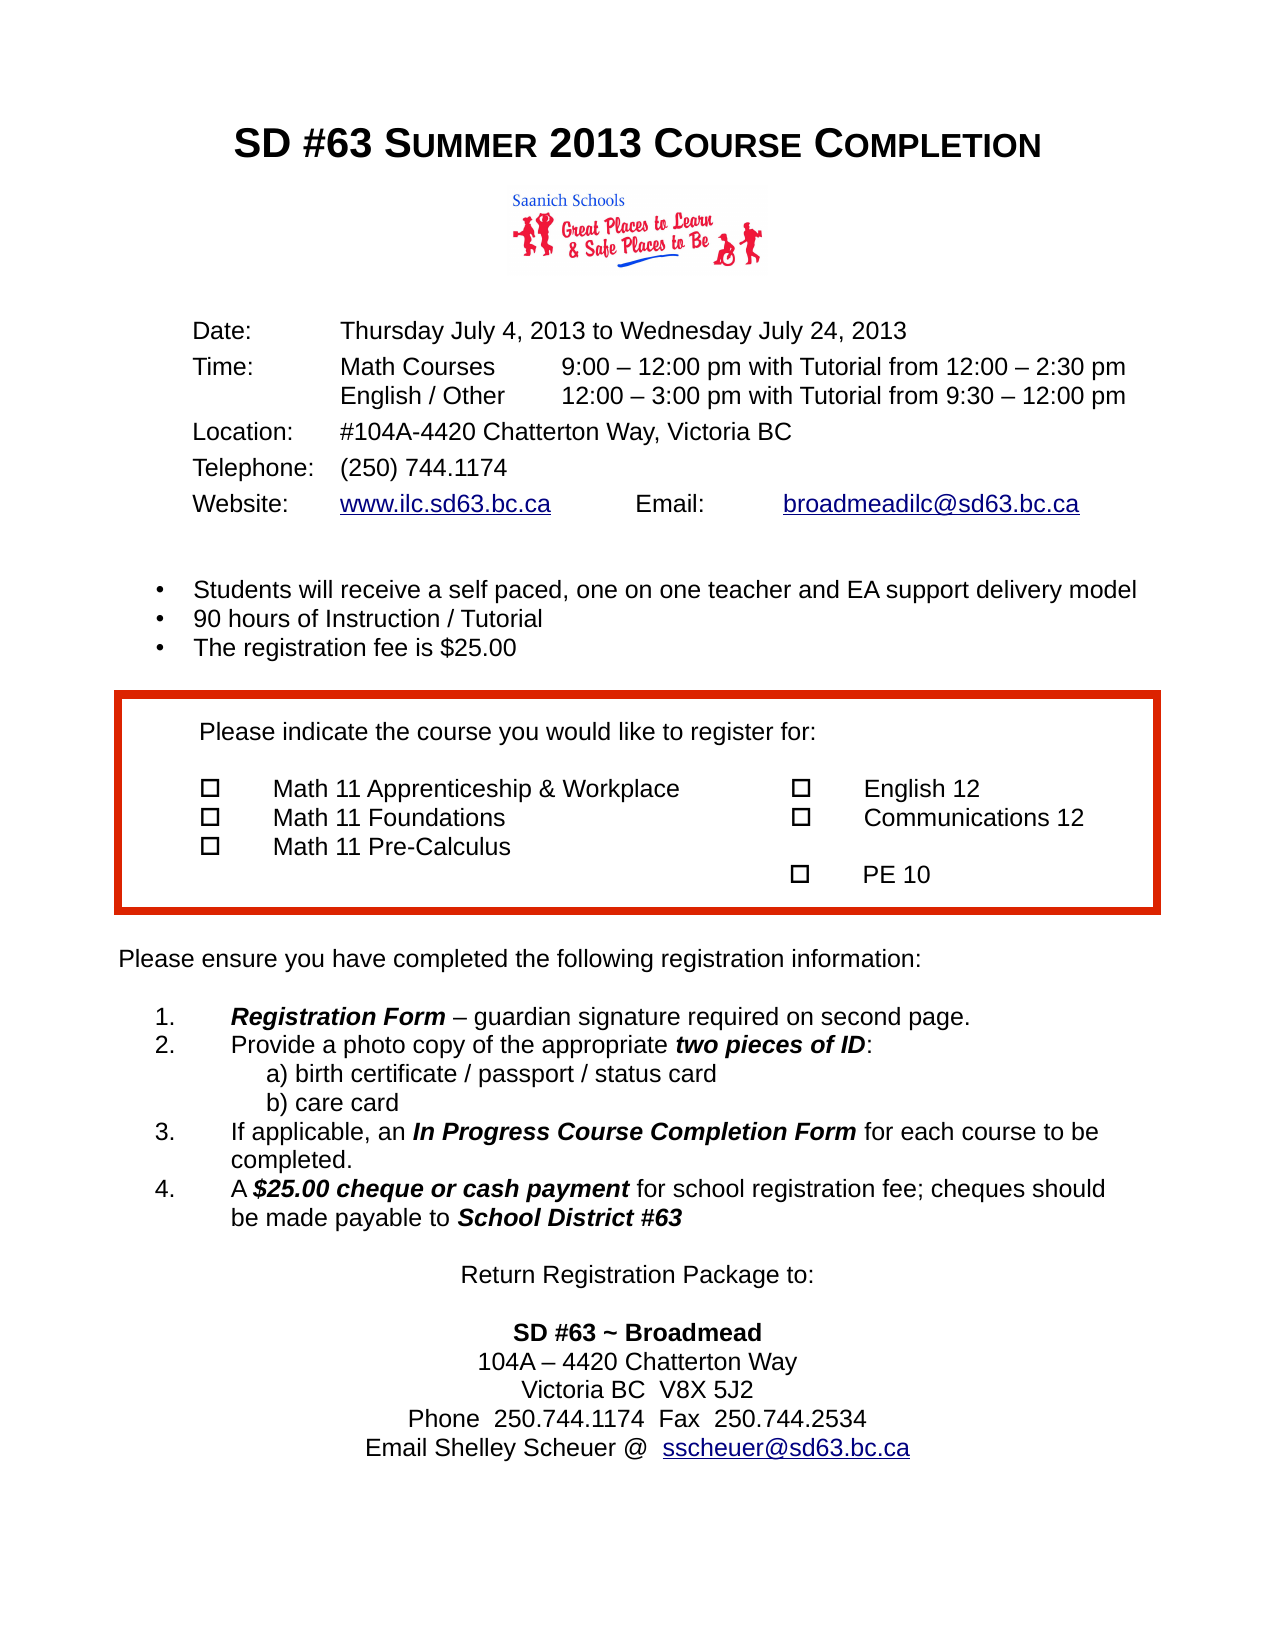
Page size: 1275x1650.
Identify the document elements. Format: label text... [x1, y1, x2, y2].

text Email Shelley Scheuer @ sscheuer@sd63.bc.ca [118, 1433, 1157, 1462]
text SD #63 ~ Broadmead [118, 1318, 1157, 1347]
list If applicable, an In Progress Course Completion Form for each course to be completed. [154, 1117, 1157, 1174]
list 90 hours of Instruction / Tutorial [156, 604, 1157, 633]
list A $25.00 cheque or cash payment for school registration fee; cheques should be made payable to School District #63 [154, 1174, 1157, 1232]
list Students will receive a self paced, one on one teacher and EA support delivery model [156, 575, 1157, 604]
text SD #63 Summer 2013 Course Completion [118, 118, 1157, 166]
text Telephone: (250) 744.1174 [192, 453, 1157, 482]
text 104A – 4420 Chatterton Way [118, 1347, 1157, 1375]
text Please ensure you have completed the following registration information: [118, 944, 1157, 973]
text English / Other 12:00 – 3:00 pm with Tutorial from 9:30 – 12:00 pm [192, 381, 1157, 410]
list The registration fee is $25.00 [156, 633, 1157, 662]
list a) birth certificate / passport / status card [228, 1059, 1157, 1088]
text Phone 250.744.1174 Fax 250.744.2534 [118, 1404, 1157, 1433]
list Provide a photo copy of the appropriate two pieces of ID: [154, 1030, 1157, 1059]
text Location: #104A-4420 Chatterton Way, Victoria BC [192, 417, 1157, 446]
text Date: Thursday July 4, 2013 to Wednesday July 24, 2013 [192, 316, 1157, 345]
list Registration Form – guardian signature required on second page. [154, 1002, 1157, 1030]
text Time: Math Courses 9:00 – 12:00 pm with Tutorial from 12:00 – 2:30 pm [192, 352, 1157, 381]
list b) care card [228, 1088, 1157, 1117]
picture [507, 185, 768, 276]
table_header Please indicate the course you would like to register for: □ Math 11 Apprenticeship & Workplace □ English 12 □ Math 11 Foundations □ Communications 12 □ Math 11 Pre-Calculus □ PE 10 [122, 699, 1153, 907]
text Website: www.ilc.sd63.bc.ca Email: broadmeadilc@sd63.bc.ca [192, 489, 1157, 518]
text Return Registration Package to: [118, 1260, 1157, 1289]
text Victoria BC V8X 5J2 [118, 1375, 1157, 1404]
